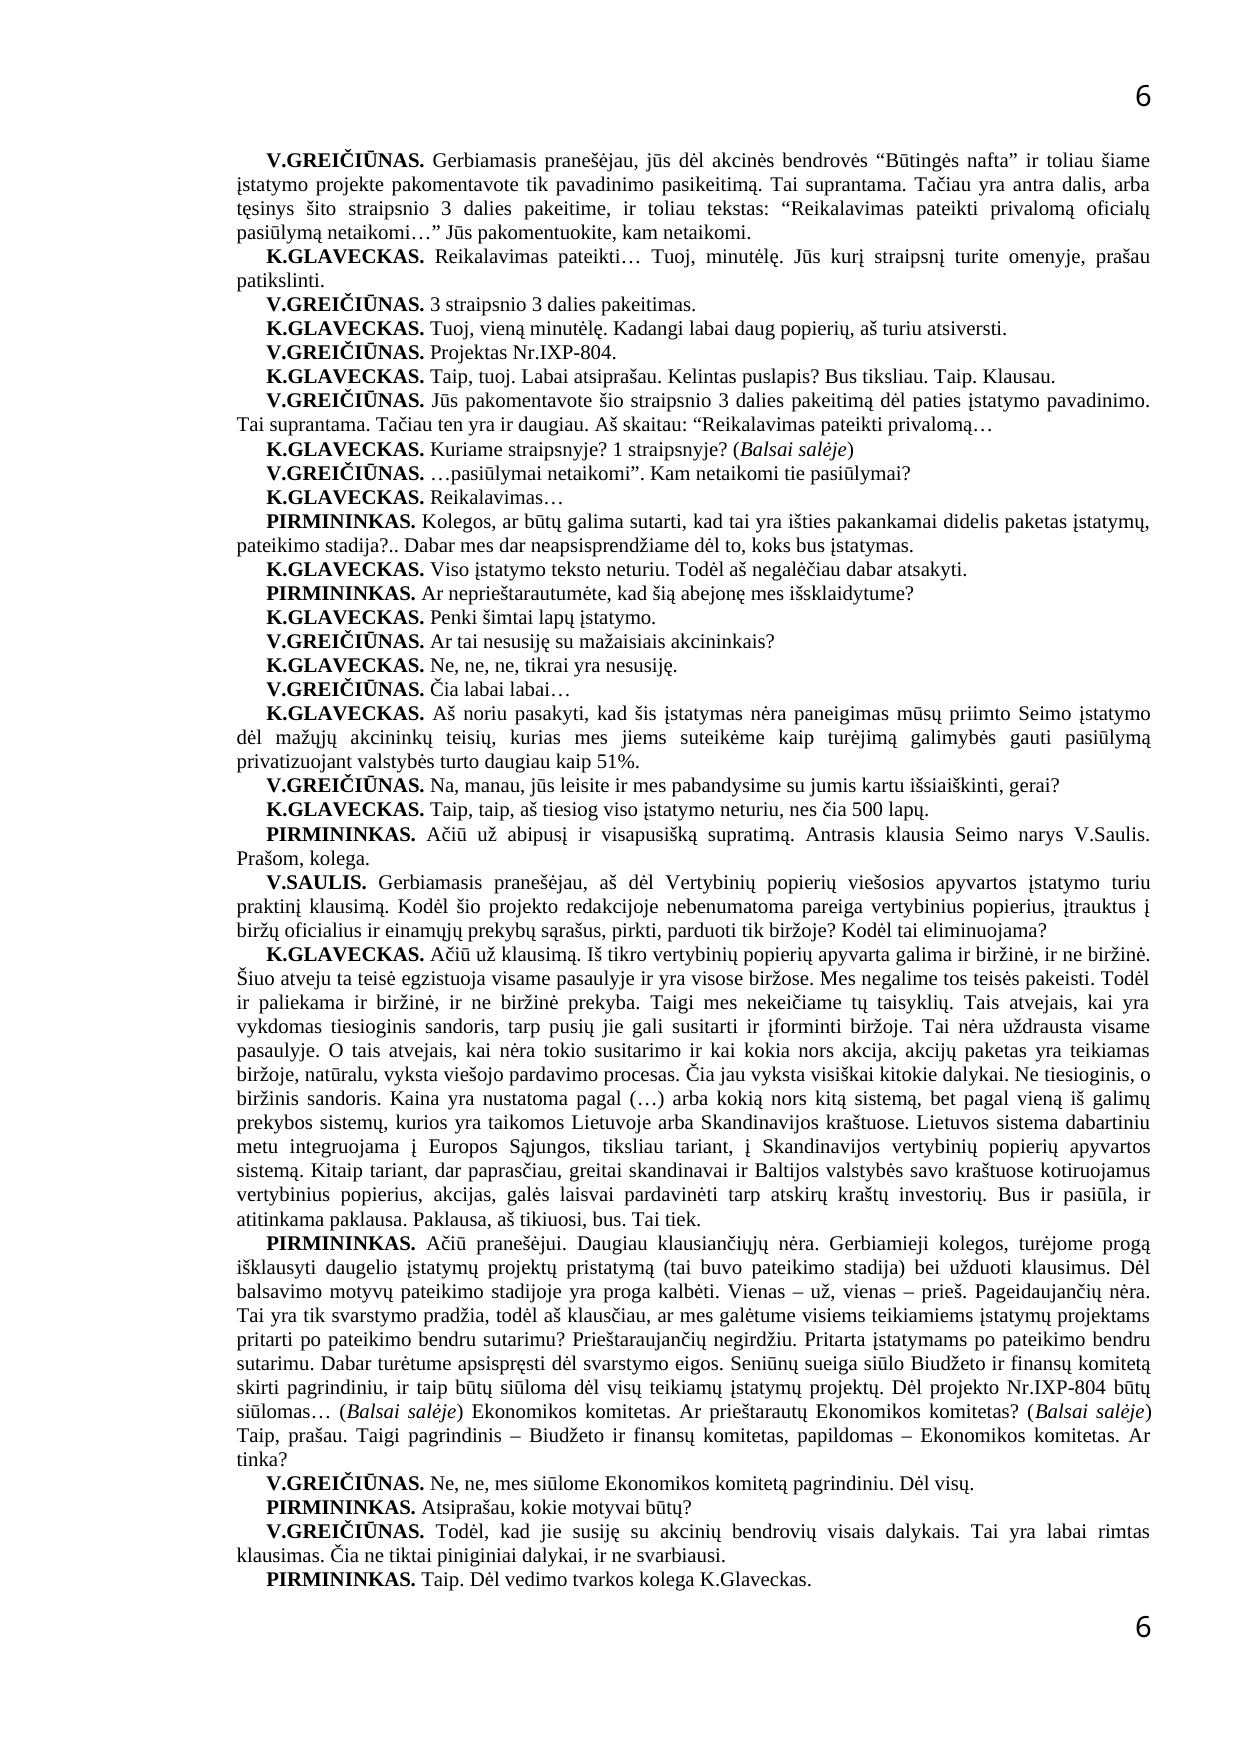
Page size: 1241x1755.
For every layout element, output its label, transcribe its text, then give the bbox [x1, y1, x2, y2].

text K.GLAVECKAS. Aš noriu pasakyti, kad šis įstatymas nėra paneigimas mūsų priimto Seimo įstatymo dėl mažųjų akcininkų teisių, kurias mes jiems suteikėme kaip turėjimą galimybės gauti pasiūlymą privatizuojant valstybės turto daugiau kaip 51%. [236, 701, 1152, 773]
text V.GREIČIŪNAS. 3 straipsnio 3 dalies pakeitimas. [236, 292, 1152, 316]
text K.GLAVECKAS. Reikalavimas… [236, 484, 1152, 509]
text V.GREIČIŪNAS. Projektas Nr.IXP-804. [236, 340, 1152, 364]
text V.SAULIS. Gerbiamasis pranešėjau, aš dėl Vertybinių popierių viešosios apyvartos įstatymo turiu praktinį klausimą. Kodėl šio projekto redakcijoje nebenumatoma pareiga vertybinius popierius, įtrauktus į biržų oficialius ir einamųjų prekybų sąrašus, pirkti, parduoti tik biržoje? Kodėl tai eliminuojama? [236, 869, 1152, 942]
text PIRMININKAS. Atsiprašau, kokie motyvai būtų? [236, 1495, 1152, 1519]
text K.GLAVECKAS. Reikalavimas pateikti… Tuoj, minutėlę. Jūs kurį straipsnį turite omenyje, prašau patikslinti. [236, 244, 1152, 292]
text K.GLAVECKAS. Tuoj, vieną minutėlę. Kadangi labai daug popierių, aš turiu atsiversti. [236, 316, 1152, 340]
text V.GREIČIŪNAS. Jūs pakomentavote šio straipsnio 3 dalies pakeitimą dėl paties įstatymo pavadinimo. Tai suprantama. Tačiau ten yra ir daugiau. Aš skaitau: “Reikalavimas pateikti privalomą… [236, 388, 1152, 436]
text PIRMININKAS. Ačiū už abipusį ir visapusišką supratimą. Antrasis klausia Seimo narys V.Saulis. Prašom, kolega. [236, 821, 1152, 869]
text V.GREIČIŪNAS. …pasiūlymai netaikomi”. Kam netaikomi tie pasiūlymai? [236, 461, 1152, 484]
text PIRMININKAS. Ačiū pranešėjui. Daugiau klausiančiųjų nėra. Gerbiamieji kolegos, turėjome progą išklausyti daugelio įstatymų projektų pristatymą (tai buvo pateikimo stadija) bei užduoti klausimus. Dėl balsavimo motyvų pateikimo stadijoje yra proga kalbėti. Vienas – už, vienas – prieš. Pageidaujančių nėra. Tai yra tik svarstymo pradžia, todėl aš klausčiau, ar mes galėtume visiems teikiamiems įstatymų projektams pritarti po pateikimo bendru sutarimu? Prieštaraujančių negirdžiu. Pritarta įstatymams po pateikimo bendru sutarimu. Dabar turėtume apsispręsti dėl svarstymo eigos. Seniūnų sueiga siūlo Biudžeto ir finansų komitetą skirti pagrindiniu, ir taip būtų siūloma dėl visų teikiamų įstatymų projektų. Dėl projekto Nr.IXP-804 būtų siūlomas… (Balsai salėje) Ekonomikos komitetas. Ar prieštarautų Ekonomikos komitetas? (Balsai salėje) Taip, prašau. Taigi pagrindinis – Biudžeto ir finansų komitetas, papildomas – Ekonomikos komitetas. Ar tinka? [236, 1231, 1152, 1471]
text V.GREIČIŪNAS. Ne, ne, mes siūlome Ekonomikos komitetą pagrindiniu. Dėl visų. [236, 1471, 1152, 1495]
text V.GREIČIŪNAS. Todėl, kad jie susiję su akcinių bendrovių visais dalykais. Tai yra labai rimtas klausimas. Čia ne tiktai piniginiai dalykai, ir ne svarbiausi. [236, 1519, 1152, 1567]
text K.GLAVECKAS. Taip, taip, aš tiesiog viso įstatymo neturiu, nes čia 500 lapų. [236, 797, 1152, 821]
text PIRMININKAS. Taip. Dėl vedimo tvarkos kolega K.Glaveckas. [236, 1567, 1152, 1591]
text PIRMININKAS. Ar neprieštarautumėte, kad šią abejonę mes išsklaidytume? [236, 581, 1152, 605]
text K.GLAVECKAS. Penki šimtai lapų įstatymo. [236, 605, 1152, 629]
text K.GLAVECKAS. Ne, ne, ne, tikrai yra nesusiję. [236, 653, 1152, 677]
text K.GLAVECKAS. Viso įstatymo teksto neturiu. Todėl aš negalėčiau dabar atsakyti. [236, 557, 1152, 581]
text V.GREIČIŪNAS. Ar tai nesusiję su mažaisiais akcininkais? [236, 629, 1152, 653]
text V.GREIČIŪNAS. Na, manau, jūs leisite ir mes pabandysime su jumis kartu išsiaiškinti, gerai? [236, 773, 1152, 797]
text K.GLAVECKAS. Kuriame straipsnyje? 1 straipsnyje? (Balsai salėje) [236, 436, 1152, 461]
text V.GREIČIŪNAS. Čia labai labai… [236, 677, 1152, 701]
text PIRMININKAS. Kolegos, ar būtų galima sutarti, kad tai yra išties pakankamai didelis paketas įstatymų, pateikimo stadija?.. Dabar mes dar neapsisprendžiame dėl to, koks bus įstatymas. [236, 509, 1152, 557]
text K.GLAVECKAS. Taip, tuoj. Labai atsiprašau. Kelintas puslapis? Bus tiksliau. Taip. Klausau. [236, 364, 1152, 388]
text K.GLAVECKAS. Ačiū už klausimą. Iš tikro vertybinių popierių apyvarta galima ir biržinė, ir ne biržinė. Šiuo atveju ta teisė egzistuoja visame pasaulyje ir yra visose biržose. Mes negalime tos teisės pakeisti. Todėl ir paliekama ir biržinė, ir ne biržinė prekyba. Taigi mes nekeičiame tų taisyklių. Tais atvejais, kai yra vykdomas tiesioginis sandoris, tarp pusių jie gali susitarti ir įforminti biržoje. Tai nėra uždrausta visame pasaulyje. O tais atvejais, kai nėra tokio susitarimo ir kai kokia nors akcija, akcijų paketas yra teikiamas biržoje, natūralu, vyksta viešojo pardavimo procesas. Čia jau vyksta visiškai kitokie dalykai. Ne tiesioginis, o biržinis sandoris. Kaina yra nustatoma pagal (…) arba kokią nors kitą sistemą, bet pagal vieną iš galimų prekybos sistemų, kurios yra taikomos Lietuvoje arba Skandinavijos kraštuose. Lietuvos sistema dabartiniu metu integruojama į Europos Sąjungos, tiksliau tariant, į Skandinavijos vertybinių popierių apyvartos sistemą. Kitaip tariant, dar paprasčiau, greitai skandinavai ir Baltijos valstybės savo kraštuose kotiruojamus vertybinius popierius, akcijas, galės laisvai pardavinėti tarp atskirų kraštų investorių. Bus ir pasiūla, ir atitinkama paklausa. Paklausa, aš tikiuosi, bus. Tai tiek. [236, 942, 1152, 1231]
text V.GREIČIŪNAS. Gerbiamasis pranešėjau, jūs dėl akcinės bendrovės “Būtingės nafta” ir toliau šiame įstatymo projekte pakomentavote tik pavadinimo pasikeitimą. Tai suprantama. Tačiau yra antra dalis, arba tęsinys šito straipsnio 3 dalies pakeitime, ir toliau tekstas: “Reikalavimas pateikti privalomą oficialų pasiūlymą netaikomi…” Jūs pakomentuokite, kam netaikomi. [236, 148, 1152, 244]
